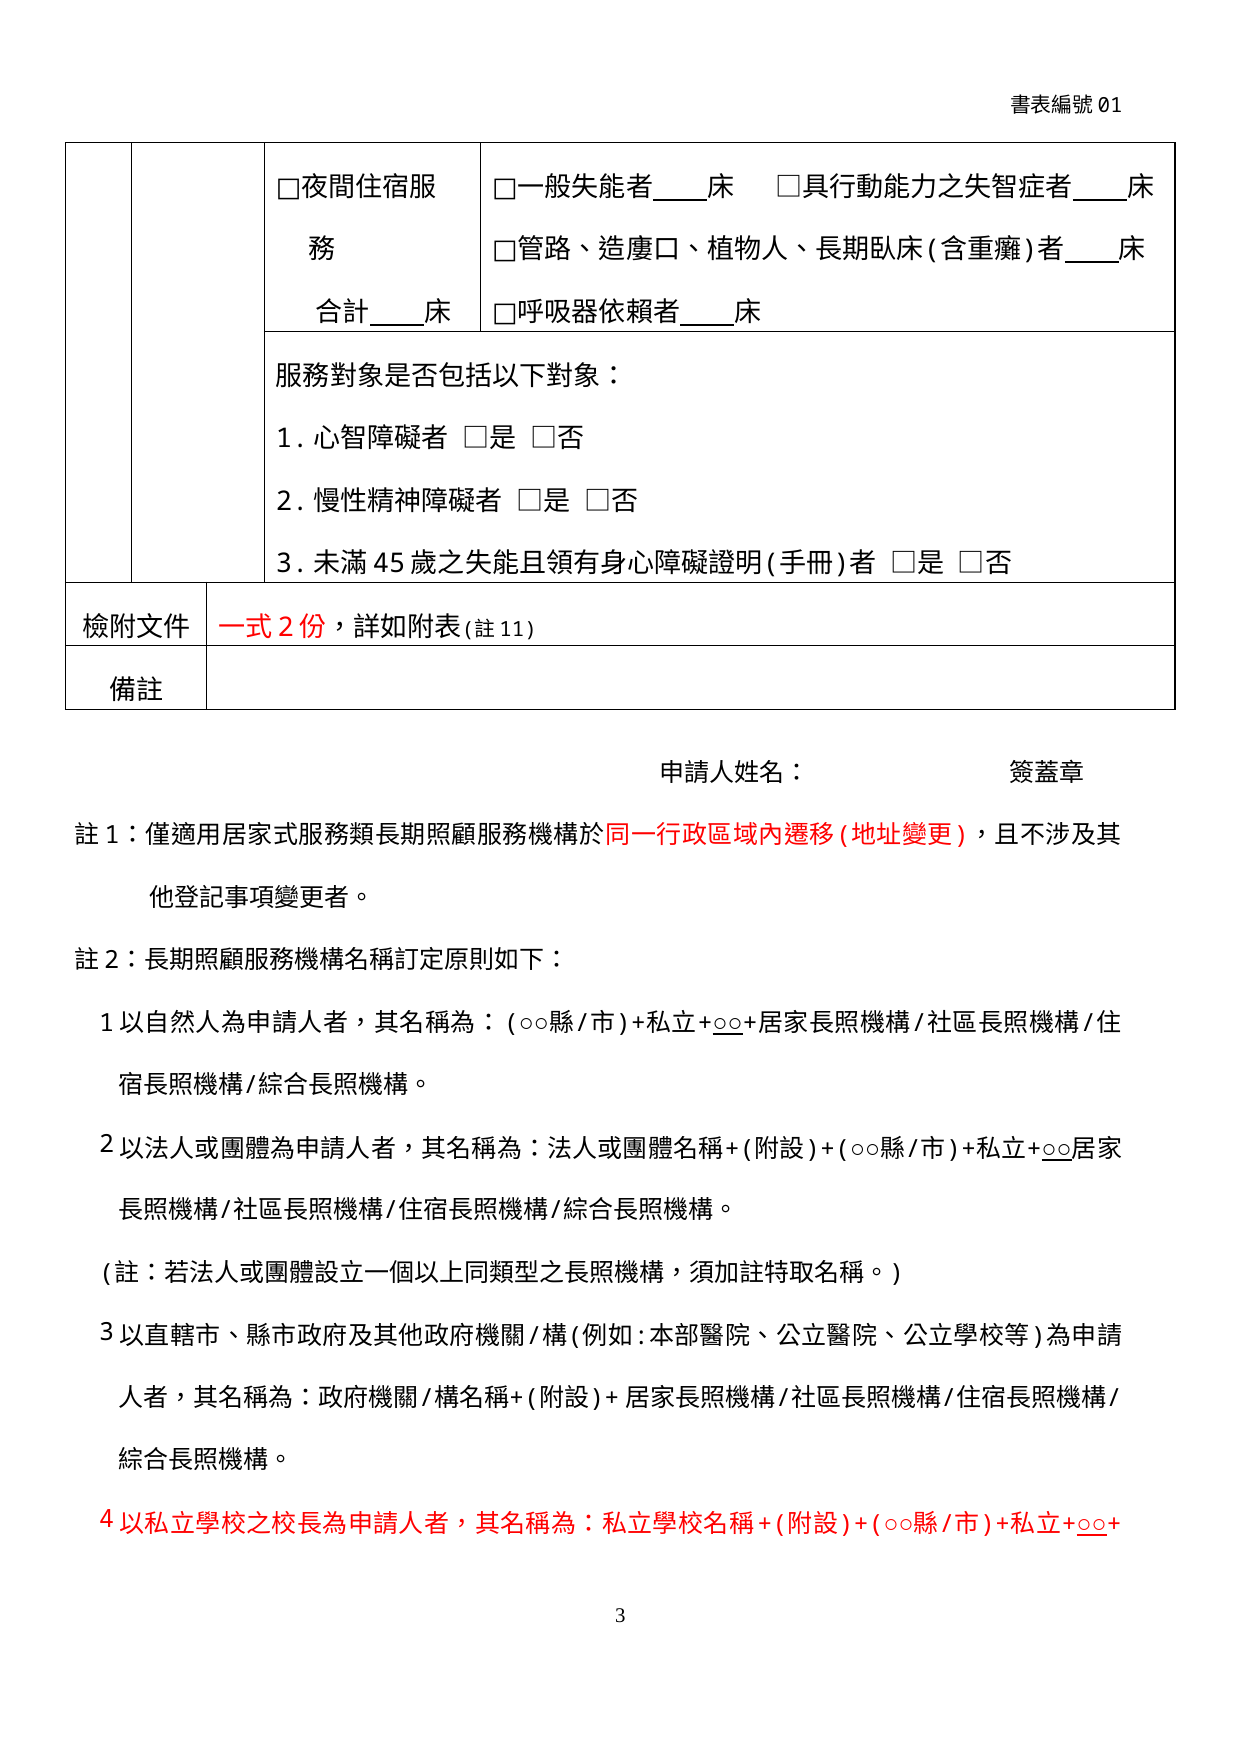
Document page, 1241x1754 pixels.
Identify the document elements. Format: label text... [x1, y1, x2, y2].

table_cell 備註 [66, 646, 206, 709]
table_cell □夜間住宿服 務 合計 床 [265, 143, 480, 331]
text (註：若法人或團體設立一個以上同類型之長照機構，須加註特取名稱。) [99, 1228, 1122, 1291]
table_cell □一般失能者 床 □具行動能力之失智症者 床 □管路、造廔口、植物人、長期臥床(含重癱)者 床 □呼吸器依賴者 床 [481, 143, 1174, 331]
table_cell 一式2份，詳如附表(註11) [207, 583, 1174, 645]
table_cell [132, 143, 264, 582]
text 4以私立學校之校長為申請人者，其名稱為：私立學校名稱+(附設)+(○○縣/市)+私立+○○+ [99, 1478, 1122, 1541]
text 3以直轄市、縣市政府及其他政府機關/構(例如:本部醫院、公立醫院、公立學校等)為申請人者，其名稱為：政府機關/構名稱+(附設)+ 居家長照機構/社區長照機構/住宿長照機構/綜合長照機構。 [99, 1291, 1122, 1478]
text 註2：長期照顧服務機構名稱訂定原則如下： [74, 916, 1122, 978]
text 註1：僅適用居家式服務類長期照顧服務機構於同一行政區域內遷移(地址變更)，且不涉及其他登記事項變更者。 [74, 791, 1122, 916]
table_cell [207, 646, 1174, 709]
text 申請人姓名： 簽蓋章 [118, 728, 1084, 791]
text 1以自然人為申請人者，其名稱為：(○○縣/市)+私立+○○+居家長照機構/社區長照機構/住宿長照機構/綜合長照機構。 [99, 978, 1122, 1103]
table_cell [66, 143, 131, 582]
table_cell 檢附文件 [66, 583, 206, 645]
table_cell 服務對象是否包括以下對象： 心智障礙者 □是 □否 慢性精神障礙者 □是 □否 未滿45歲之失能且領有身心障礙證明(手冊)者 □是 □否 [265, 332, 1174, 582]
text 2以法人或團體為申請人者，其名稱為：法人或團體名稱+(附設)+(○○縣/市)+私立+○○居家長照機構/社區長照機構/住宿長照機構/綜合長照機構。 [99, 1103, 1122, 1228]
